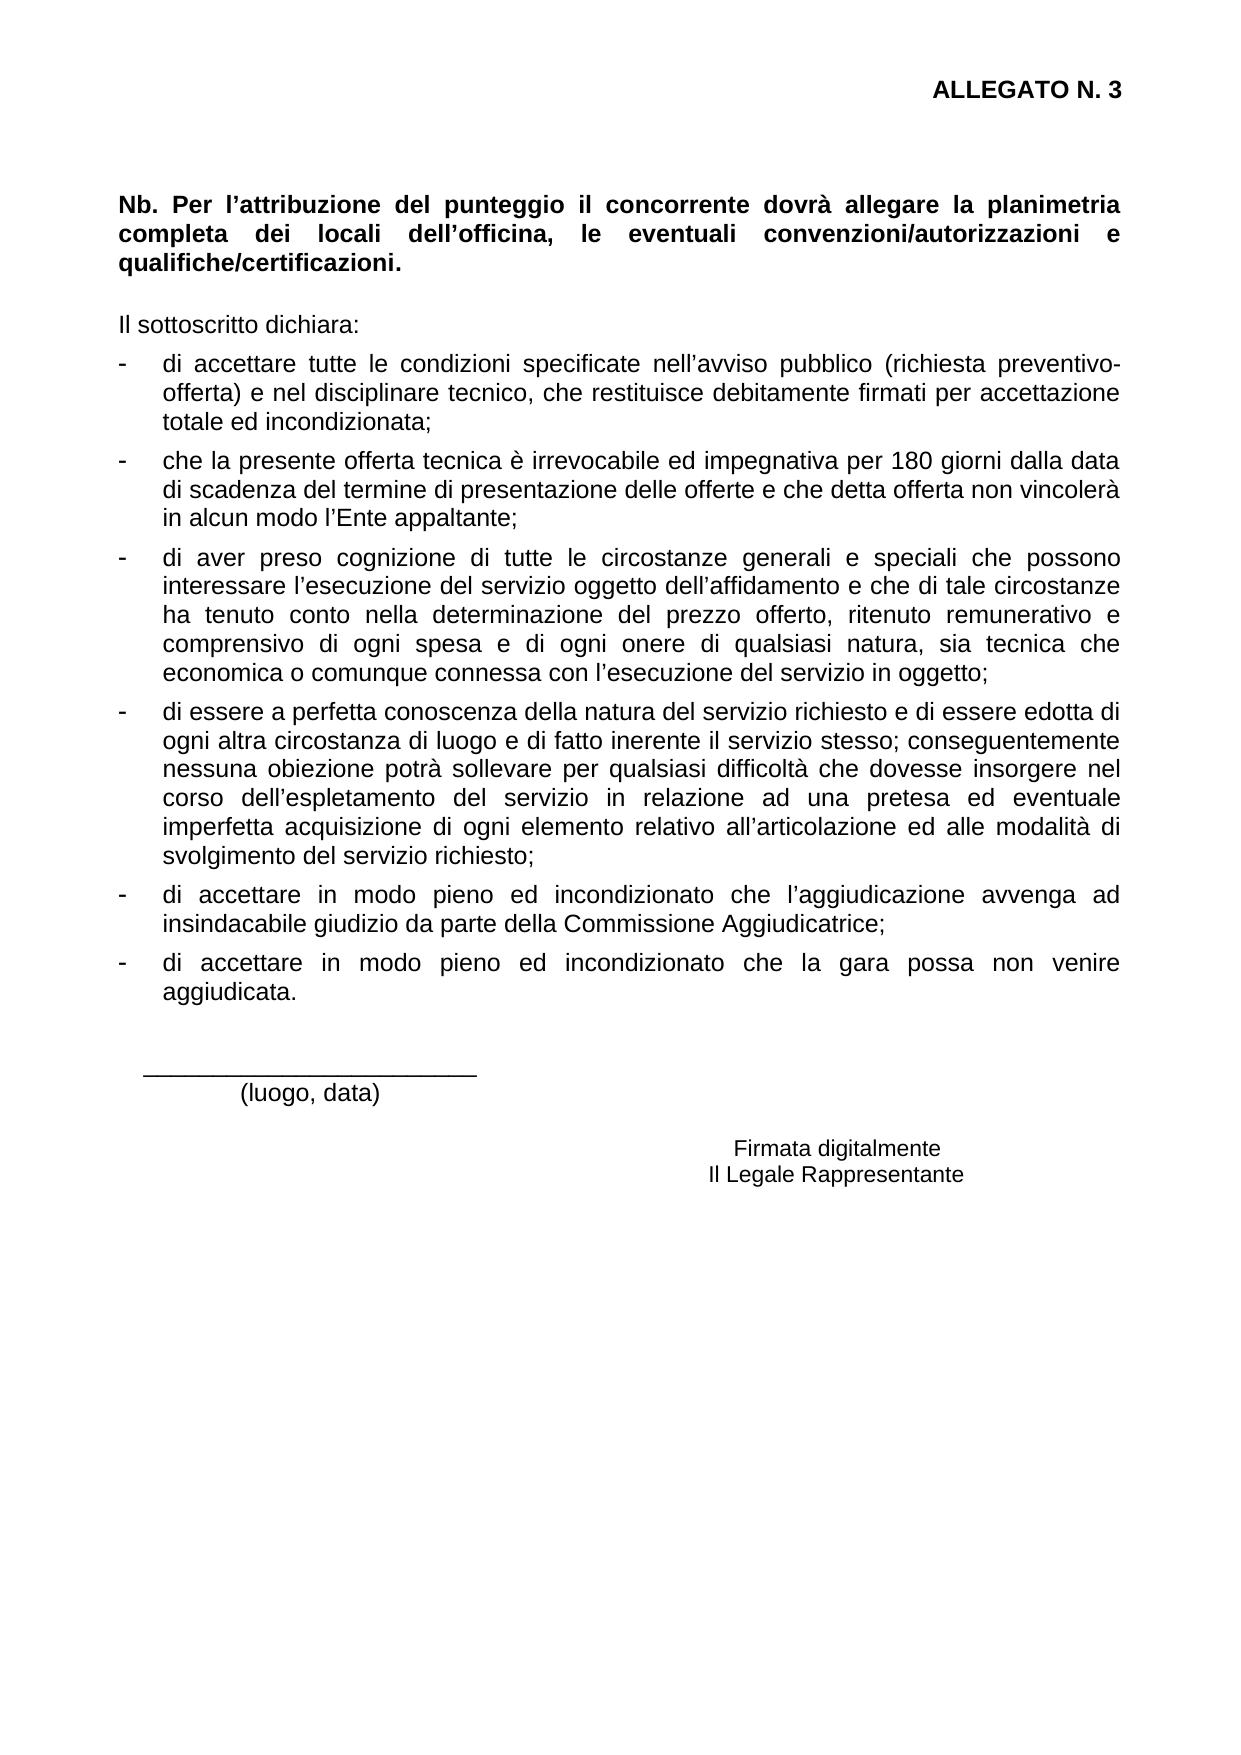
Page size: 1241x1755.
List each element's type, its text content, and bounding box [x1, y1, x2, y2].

text Il Legale Rappresentante [634, 1161, 1122, 1188]
list di accettare in modo pieno ed incondizionato che l’aggiudicazione avvenga ad insindacabile giudizio da parte della Commissione Aggiudicatrice; [118, 880, 1122, 937]
list di essere a perfetta conoscenza della natura del servizio richiesto e di essere edotta di ogni altra circostanza di luogo e di fatto inerente il servizio stesso; conseguentemente nessuna obiezione potrà sollevare per qualsiasi difficoltà che dovesse insorgere nel corso dell’espletamento del servizio in relazione ad una pretesa ed eventuale imperfetta acquisizione di ogni elemento relativo all’articolazione ed alle modalità di svolgimento del servizio richiesto; [118, 697, 1122, 869]
list di accettare tutte le condizioni specificate nell’avviso pubblico (richiesta preventivo-offerta) e nel disciplinare tecnico, che restituisce debitamente firmati per accettazione totale ed incondizionata; [118, 349, 1122, 435]
text Nb. Per l’attribuzione del punteggio il concorrente dovrà allegare la planimetria completa dei locali dell’officina, le eventuali convenzioni/autorizzazioni e qualifiche/certificazioni. [118, 190, 1122, 276]
text ________________________ [118, 1049, 502, 1078]
text (luogo, data) [118, 1078, 502, 1106]
text Firmata digitalmente [634, 1135, 1122, 1161]
list che la presente offerta tecnica è irrevocabile ed impegnativa per 180 giorni dalla data di scadenza del termine di presentazione delle offerte e che detta offerta non vincolerà in alcun modo l’Ente appaltante; [118, 446, 1122, 532]
list di accettare in modo pieno ed incondizionato che la gara possa non venire aggiudicata. [118, 948, 1122, 1005]
text Il sottoscritto dichiara: [118, 310, 1122, 338]
list di aver preso cognizione di tutte le circostanze generali e speciali che possono interessare l’esecuzione del servizio oggetto dell’affidamento e che di tale circostanze ha tenuto conto nella determinazione del prezzo offerto, ritenuto remunerativo e comprensivo di ogni spesa e di ogni onere di qualsiasi natura, sia tecnica che economica o comunque connessa con l’esecuzione del servizio in oggetto; [118, 542, 1122, 686]
